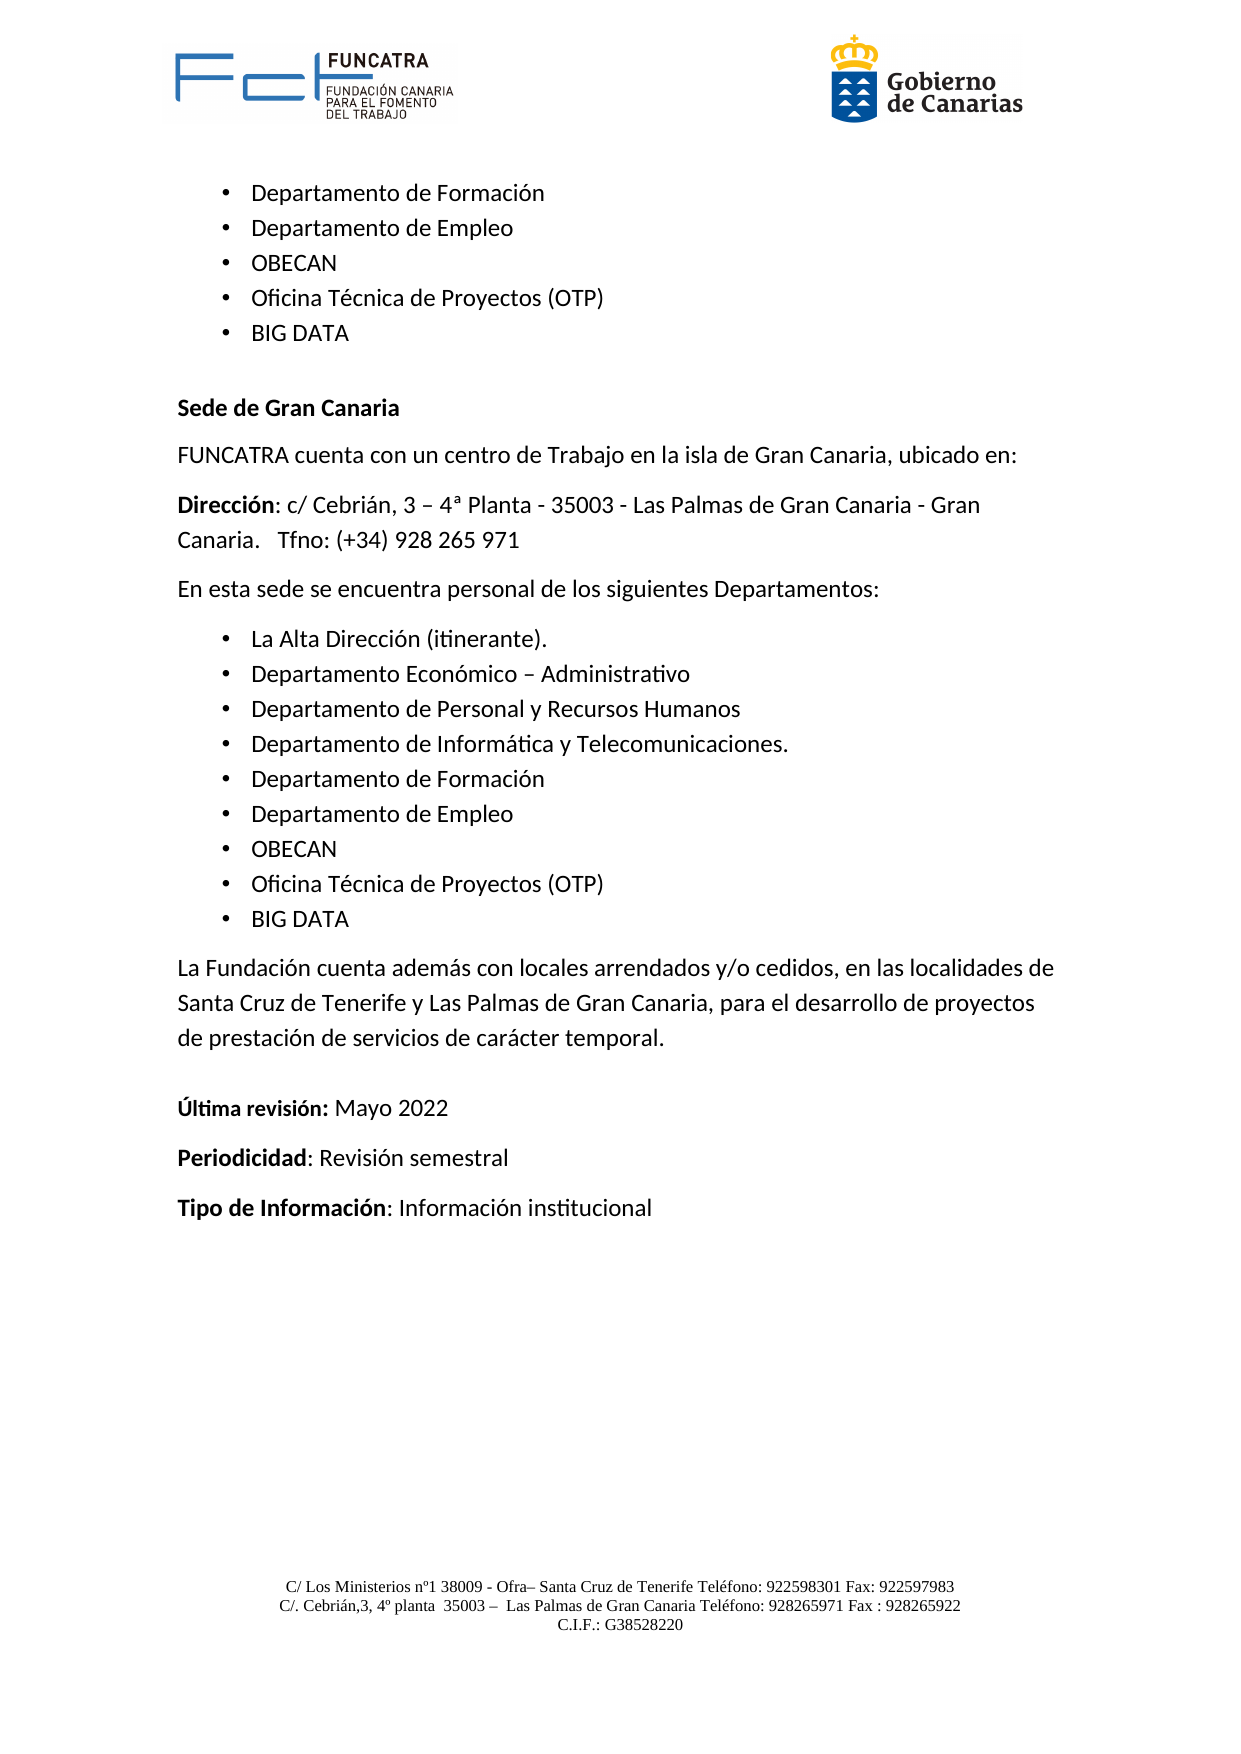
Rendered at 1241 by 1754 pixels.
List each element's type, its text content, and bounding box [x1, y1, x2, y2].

list Departamento Económico – Administrativo [222, 658, 1063, 688]
text FUNCATRA cuenta con un centro de Trabajo en la isla de Gran Canaria, ubicado en: [177, 439, 1063, 470]
list Departamento de Personal y Recursos Humanos [222, 693, 1063, 723]
text La Fundación cuenta además con locales arrendados y/o cedidos, en las localidades de Santa Cruz de Tenerife y Las Palmas de Gran Canaria, para el desarrollo de proyectos de prestación de servicios de carácter temporal. [177, 953, 1063, 1053]
list Departamento de Formación [222, 763, 1063, 793]
list La Alta Dirección (itinerante). [222, 623, 1063, 653]
list Departamento de Informática y Telecomunicaciones. [222, 728, 1063, 758]
list Departamento de Empleo [222, 212, 1063, 243]
list BIG DATA [222, 903, 1063, 933]
list OBECAN [222, 247, 1063, 278]
text Última revisión: Mayo 2022 [177, 1093, 1063, 1123]
text En esta sede se encuentra personal de los siguientes Departamentos: [177, 573, 1063, 604]
text Tipo de Información: Información institucional [177, 1192, 1063, 1222]
list Oficina Técnica de Proyectos (OTP) [222, 282, 1063, 313]
list BIG DATA [222, 317, 1063, 348]
list OBECAN [222, 833, 1063, 863]
list Departamento de Empleo [222, 798, 1063, 828]
list Oficina Técnica de Proyectos (OTP) [222, 868, 1063, 898]
list Departamento de Formación [222, 177, 1063, 208]
text Periodicidad: Revisión semestral [177, 1142, 1063, 1173]
text Dirección: c/ Cebrián, 3 – 4ª Planta - 35003 - Las Palmas de Gran Canaria - Gran Canaria. Tfno: (+34) 928 265 971 [177, 489, 1063, 554]
subtitle Sede de Gran Canaria [177, 392, 1063, 422]
